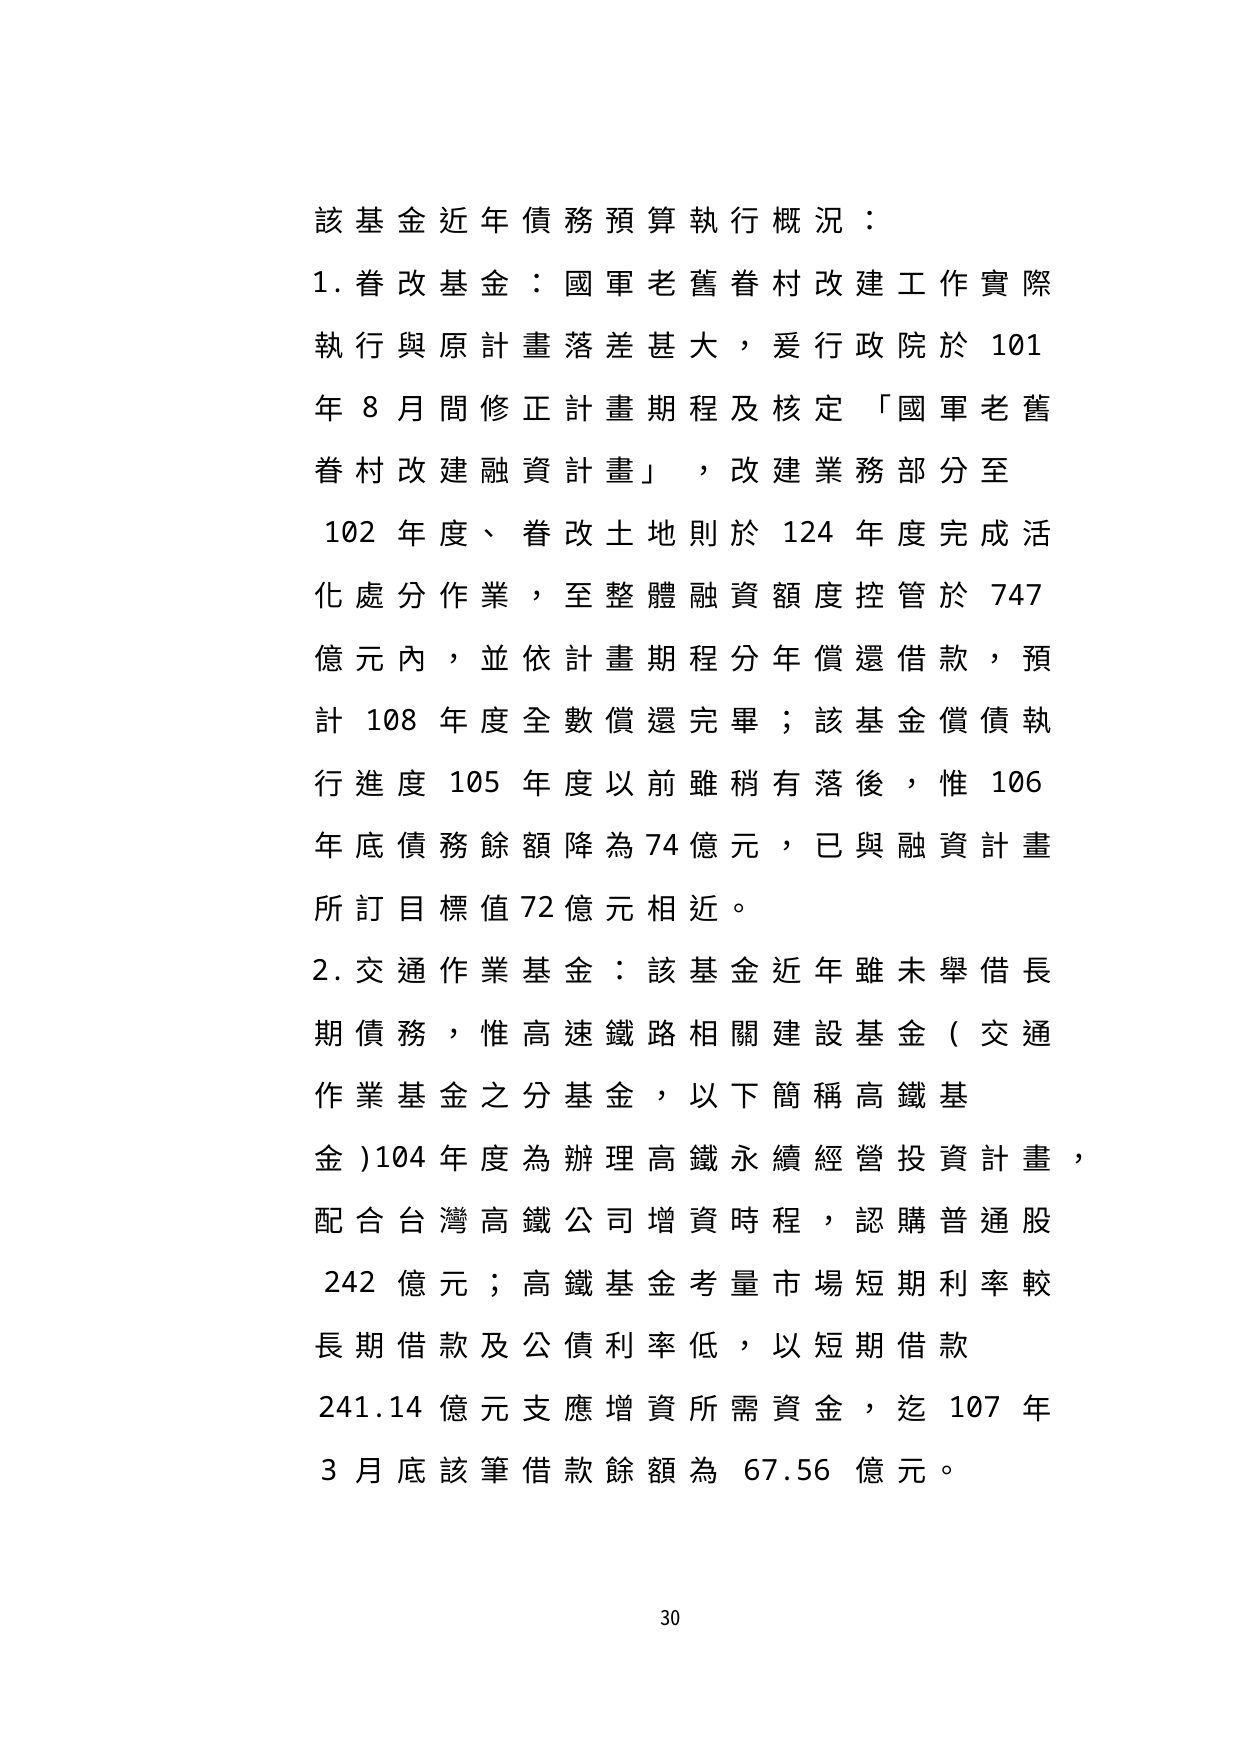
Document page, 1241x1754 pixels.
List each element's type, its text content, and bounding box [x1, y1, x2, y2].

text 該基金近年債務預算執行概況： [271, 177, 1058, 240]
text 2.交通作業基金：該基金近年雖未舉借長期債務，惟高速鐵路相關建設基金(交通作業基金之分基金，以下簡稱高鐵基金)104年度為辦理高鐵永續經營投資計畫，配合台灣高鐵公司增資時程，認購普通股242億元；高鐵基金考量市場短期利率較長期借款及公債利率低，以短期借款241.14億元支應增資所需資金，迄107年3月底該筆借款餘額為67.56億元。 [271, 927, 1058, 1490]
text 1.眷改基金：國軍老舊眷村改建工作實際執行與原計畫落差甚大，爰行政院於101年8月間修正計畫期程及核定「國軍老舊眷村改建融資計畫」，改建業務部分至102年度、眷改土地則於124年度完成活化處分作業，至整體融資額度控管於747億元內，並依計畫期程分年償還借款，預計108年度全數償還完畢；該基金償債執行進度105年度以前雖稍有落後，惟106年底債務餘額降為74億元，已與融資計畫所訂目標值72億元相近。 [271, 240, 1058, 927]
